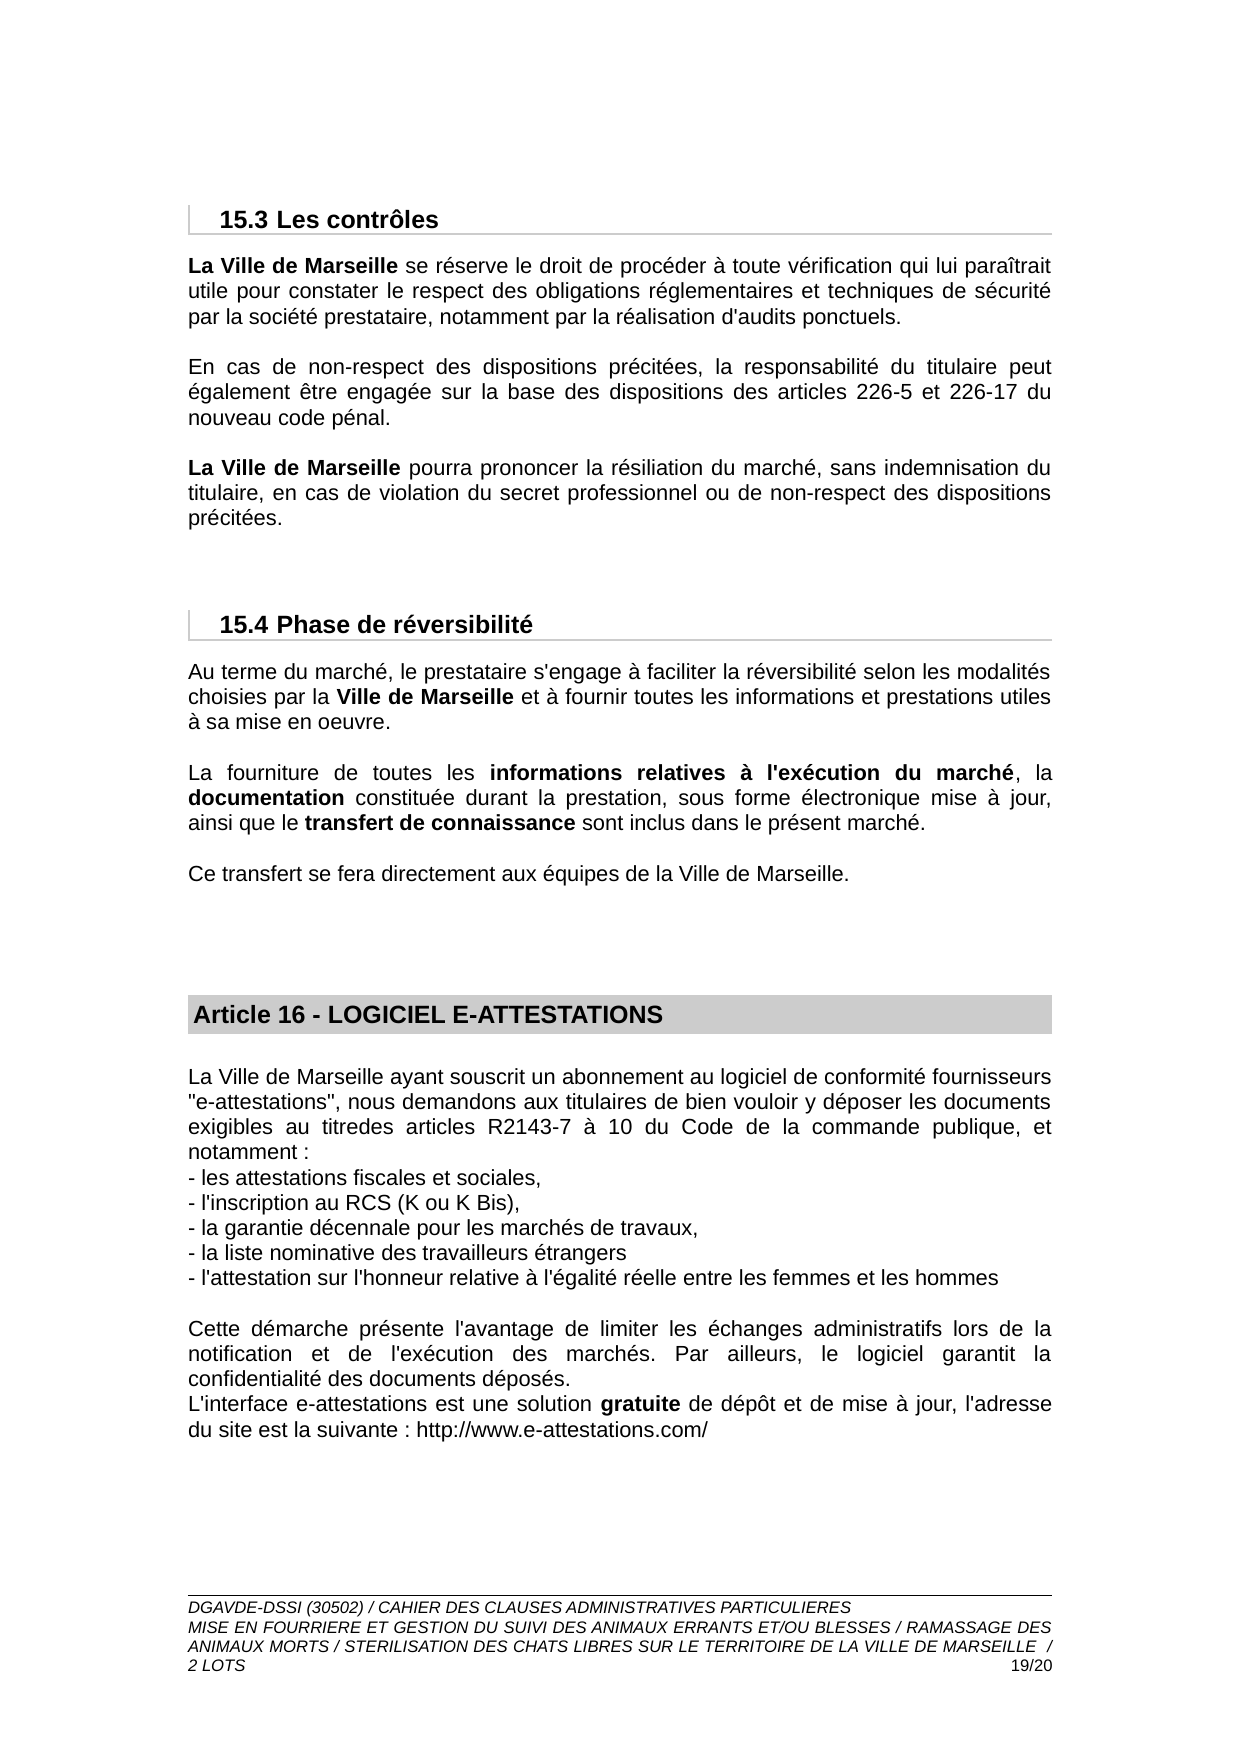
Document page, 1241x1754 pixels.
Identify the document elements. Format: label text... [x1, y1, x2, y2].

text Cette démarche présente l'avantage de limiter les échanges administratifs lors de la notification et de l'exécution des marchés. Par ailleurs, le logiciel garantit la confidentialité des documents déposés. [188, 1316, 1052, 1391]
text - l'attestation sur l'honneur relative à l'égalité réelle entre les femmes et les hommes [188, 1265, 1052, 1291]
subtitle Les contrôles [188, 204, 1052, 233]
text L'interface e-attestations est une solution gratuite de dépôt et de mise à jour, l'adresse du site est la suivante : http://www.e-attestations.com/ [188, 1391, 1052, 1442]
text Au terme du marché, le prestataire s'engage à faciliter la réversibilité selon les modalités choisies par la Ville de Marseille et à fournir toutes les informations et prestations utiles à sa mise en oeuvre. [188, 659, 1052, 734]
text La Ville de Marseille se réserve le droit de procéder à toute vérification qui lui paraîtrait utile pour constater le respect des obligations réglementaires et techniques de sécurité par la société prestataire, notamment par la réalisation d'audits ponctuels. [188, 253, 1052, 329]
subtitle Phase de réversibilité [190, 610, 1052, 639]
text La Ville de Marseille pourra prononcer la résiliation du marché, sans indemnisation du titulaire, en cas de violation du secret professionnel ou de non-respect des dispositions précitées. [188, 455, 1052, 530]
text La Ville de Marseille ayant souscrit un abonnement au logiciel de conformité fournisseurs "e-attestations", nous demandons aux titulaires de bien vouloir y déposer les documents exigibles au titredes articles R2143-7 à 10 du Code de la commande publique, et notamment : [188, 1064, 1052, 1164]
text - la liste nominative des travailleurs étrangers [188, 1240, 1052, 1265]
text La fourniture de toutes les informations relatives à l'exécution du marché, la documentation constituée durant la prestation, sous forme électronique mise à jour, ainsi que le transfert de connaissance sont inclus dans le présent marché. [188, 760, 1052, 835]
text Ce transfert se fera directement aux équipes de la Ville de Marseille. [188, 861, 1052, 886]
text - la garantie décennale pour les marchés de travaux, [188, 1215, 1052, 1240]
text En cas de non-respect des dispositions précitées, la responsabilité du titulaire peut également être engagée sur la base des dispositions des articles 226-5 et 226-17 du nouveau code pénal. [188, 354, 1052, 429]
subtitle LOGICIEL E-ATTESTATIONS [190, 997, 1050, 1032]
text - l'inscription au RCS (K ou K Bis), [188, 1190, 1052, 1215]
text - les attestations fiscales et sociales, [188, 1164, 1052, 1190]
